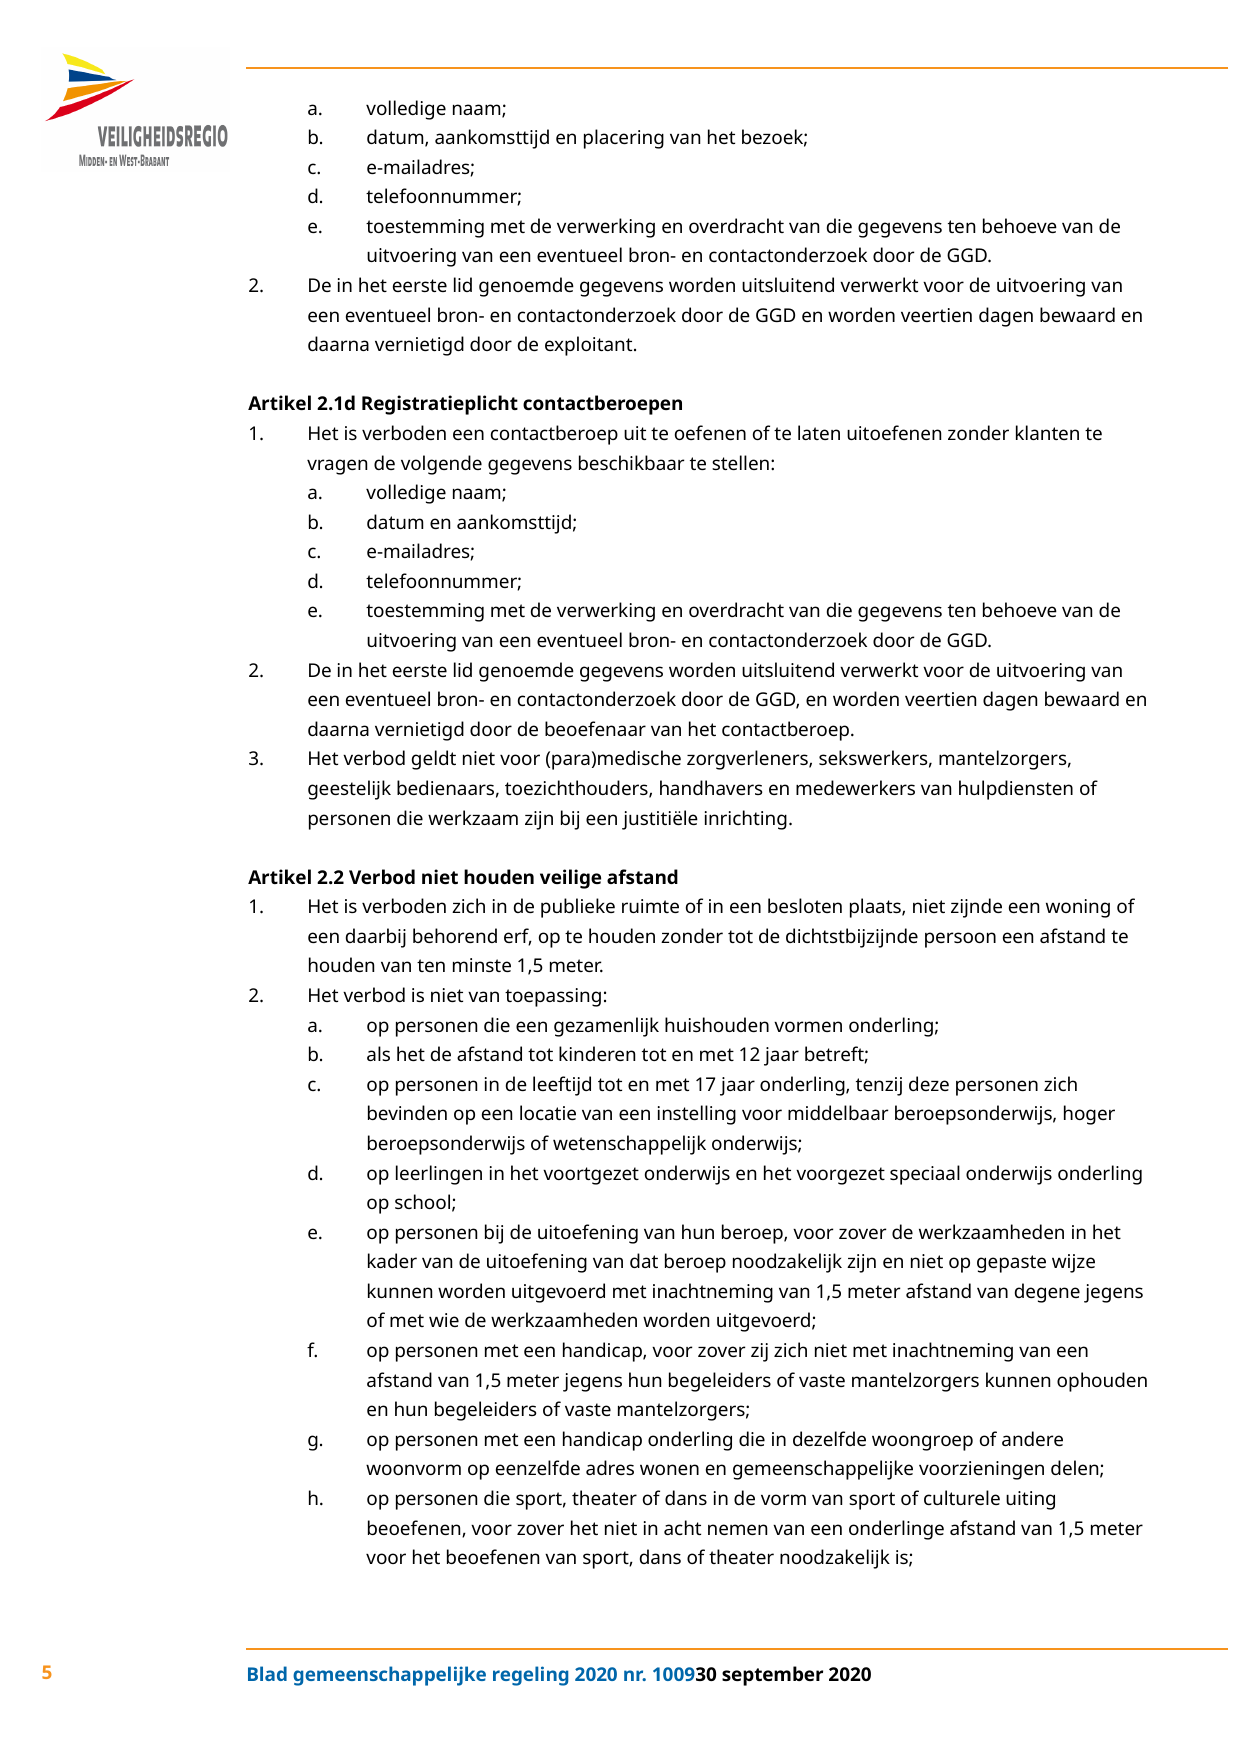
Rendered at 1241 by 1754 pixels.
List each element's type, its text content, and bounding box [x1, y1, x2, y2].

list op personen in de leeftijd tot en met 17 jaar onderling, tenzij deze personen zich bevinden op een locatie van een instelling voor middelbaar beroepsonderwijs, hoger beroepsonderwijs of wetenschappelijk onderwijs; [307, 1071, 1152, 1156]
list op personen met een handicap onderling die in dezelfde woongroep of andere woonvorm op eenzelfde adres wonen en gemeenschappelijke voorzieningen delen; [307, 1426, 1152, 1481]
list als het de afstand tot kinderen tot en met 12 jaar betreft; [307, 1041, 1152, 1067]
list Het verbod is niet van toepassing: [248, 982, 1152, 1008]
list op leerlingen in het voortgezet onderwijs en het voorgezet speciaal onderwijs onderling op school; [307, 1160, 1152, 1215]
list Het is verboden zich in de publieke ruimte of in een besloten plaats, niet zijnde een woning of een daarbij behorend erf, op te houden zonder tot de dichtstbijzijnde persoon een afstand te houden van ten minste 1,5 meter. [248, 893, 1152, 978]
list op personen met een handicap, voor zover zij zich niet met inachtneming van een afstand van 1,5 meter jegens hun begeleiders of vaste mantelzorgers kunnen ophouden en hun begeleiders of vaste mantelzorgers; [307, 1337, 1152, 1422]
list Het verbod geldt niet voor (para)medische zorgverleners, sekswerkers, mantelzorgers, geestelijk bedienaars, toezichthouders, handhavers en medewerkers van hulpdiensten of personen die werkzaam zijn bij een justitiële inrichting. [248, 746, 1152, 831]
list e-mailadres; [307, 538, 1152, 564]
list De in het eerste lid genoemde gegevens worden uitsluitend verwerkt voor de uitvoering van een eventueel bron- en contactonderzoek door de GGD, en worden veertien dagen bewaard en daarna vernietigd door de beoefenaar van het contactberoep. [248, 657, 1152, 742]
list toestemming met de verwerking en overdracht van die gegevens ten behoeve van de uitvoering van een eventueel bron- en contactonderzoek door de GGD. [307, 598, 1152, 653]
list telefoonnummer; [307, 183, 1152, 209]
text Artikel 2.1d Registratieplicht contactberoepen [248, 391, 1152, 416]
list op personen die een gezamenlijk huishouden vormen onderling; [307, 1012, 1152, 1038]
list volledige naam; [307, 95, 1152, 121]
list op personen die sport, theater of dans in de vorm van sport of culturele uiting beoefenen, voor zover het niet in acht nemen van een onderlinge afstand van 1,5 meter voor het beoefenen van sport, dans of theater noodzakelijk is; [307, 1485, 1152, 1570]
list op personen bij de uitoefening van hun beroep, voor zover de werkzaamheden in het kader van de uitoefening van dat beroep noodzakelijk zijn en niet op gepaste wijze kunnen worden uitgevoerd met inachtneming van 1,5 meter afstand van degene jegens of met wie de werkzaamheden worden uitgevoerd; [307, 1219, 1152, 1333]
picture [41, 47, 231, 172]
list telefoonnummer; [307, 568, 1152, 594]
text Artikel 2.2 Verbod niet houden veilige afstand [248, 864, 1152, 890]
list e-mailadres; [307, 154, 1152, 180]
list datum en aankomsttijd; [307, 509, 1152, 535]
list volledige naam; [307, 479, 1152, 505]
list Het is verboden een contactberoep uit te oefenen of te laten uitoefenen zonder klanten te vragen de volgende gegevens beschikbaar te stellen: [248, 420, 1152, 476]
list datum, aankomsttijd en placering van het bezoek; [307, 124, 1152, 150]
list toestemming met de verwerking en overdracht van die gegevens ten behoeve van de uitvoering van een eventueel bron- en contactonderzoek door de GGD. [307, 213, 1152, 268]
list De in het eerste lid genoemde gegevens worden uitsluitend verwerkt voor de uitvoering van een eventueel bron- en contactonderzoek door de GGD en worden veertien dagen bewaard en daarna vernietigd door de exploitant. [248, 272, 1152, 357]
